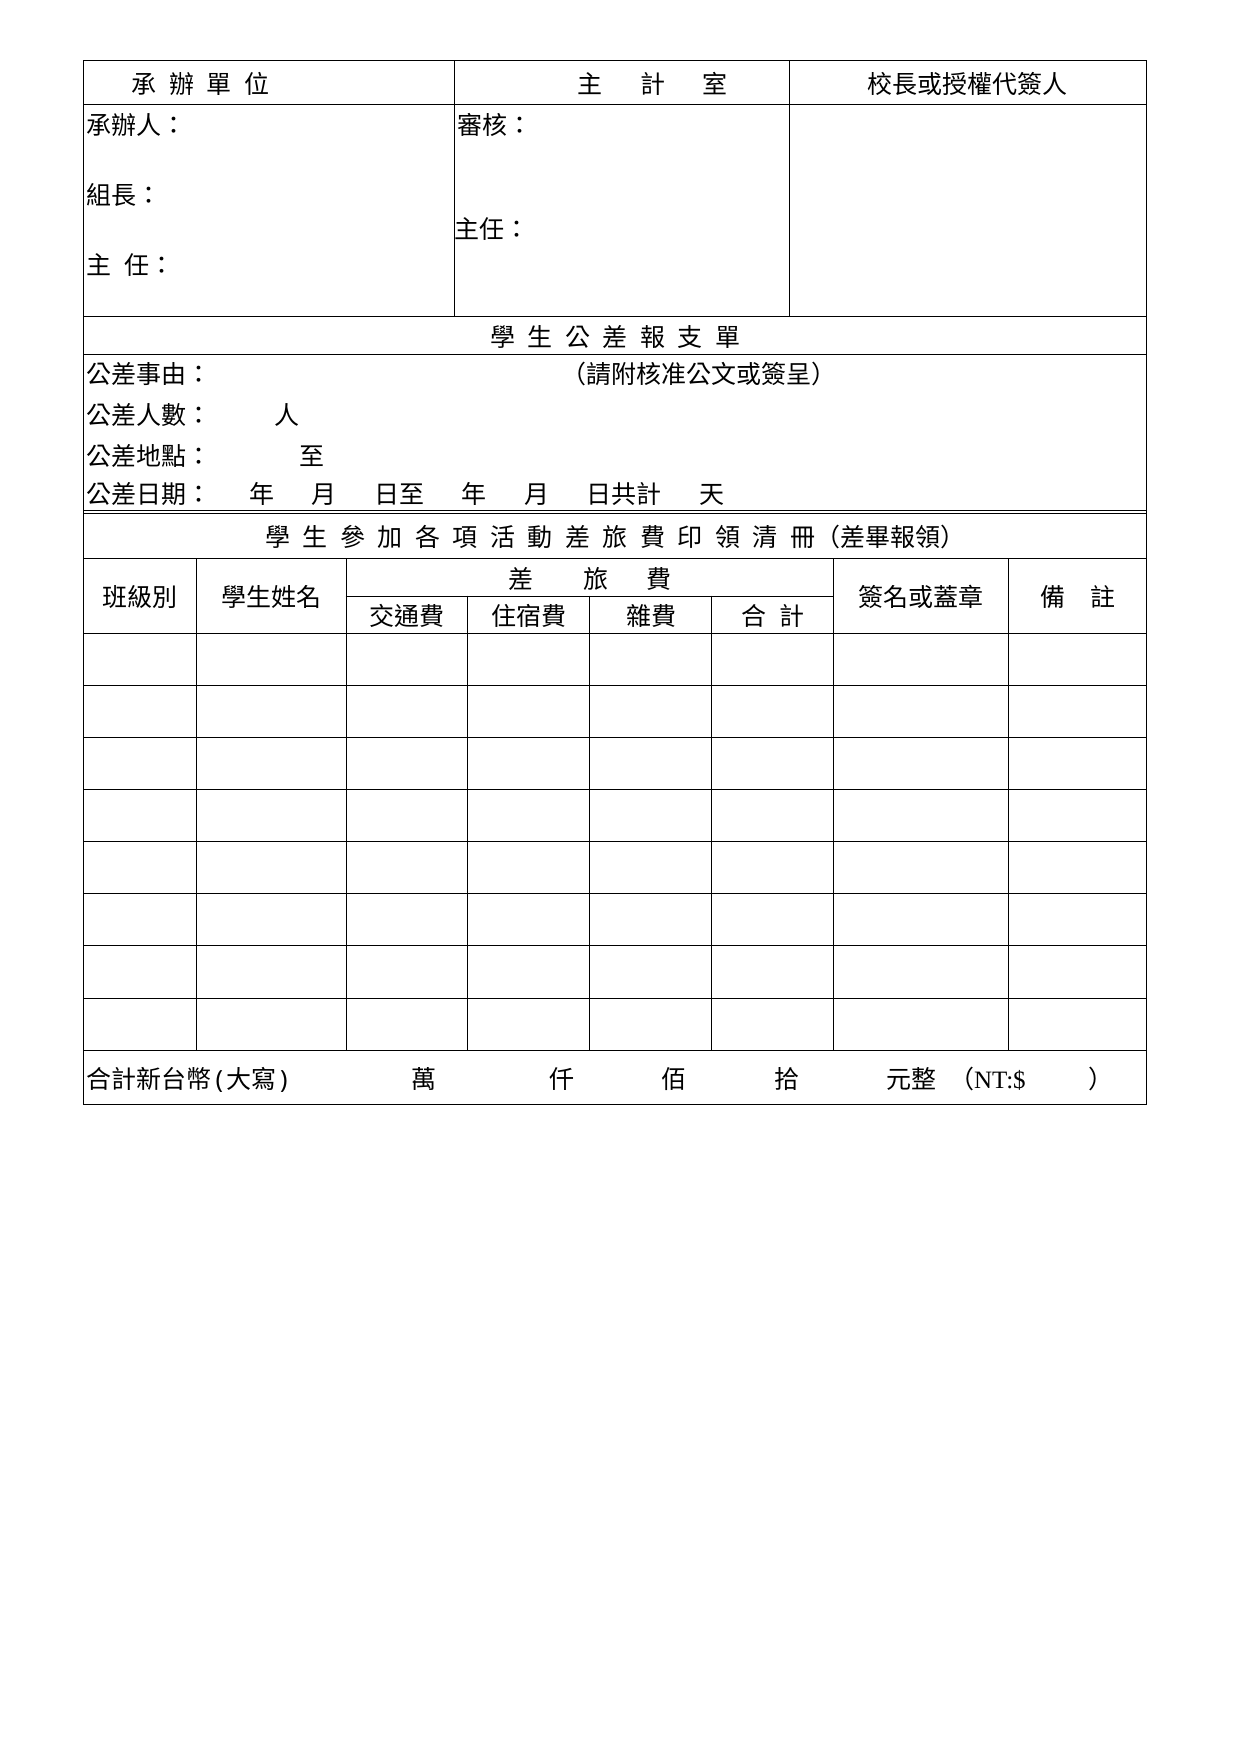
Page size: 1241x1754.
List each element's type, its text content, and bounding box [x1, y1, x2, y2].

table_cell [84, 686, 196, 737]
table_cell [834, 634, 1008, 685]
table_cell [1009, 894, 1146, 945]
table_cell 住宿費 [468, 597, 589, 633]
table_cell 學生姓名 [197, 559, 346, 633]
table_cell [84, 634, 196, 685]
table_header 主 計 室 [455, 61, 789, 104]
table_cell [347, 842, 467, 893]
table_cell [712, 842, 833, 893]
table_cell [834, 946, 1008, 997]
table_cell 簽名或蓋章 [834, 559, 1008, 633]
table_cell [790, 105, 1146, 316]
table_cell 班級別 [84, 559, 196, 633]
table_cell [1009, 842, 1146, 893]
table_cell [468, 999, 589, 1049]
table_cell [84, 842, 196, 893]
table_cell [197, 686, 346, 737]
table_cell [84, 894, 196, 945]
table_cell [347, 999, 467, 1049]
table_cell [712, 894, 833, 945]
table_cell [468, 790, 589, 841]
table_cell [834, 894, 1008, 945]
table_cell [712, 686, 833, 737]
table_cell [1009, 790, 1146, 841]
table_cell [197, 894, 346, 945]
table_cell [712, 634, 833, 685]
table_cell [590, 999, 711, 1049]
table_cell [590, 894, 711, 945]
table_cell [197, 999, 346, 1049]
table_cell [197, 842, 346, 893]
table_header 校長或授權代簽人 [790, 61, 1146, 104]
table_cell [590, 686, 711, 737]
table_cell [468, 842, 589, 893]
table_cell [347, 686, 467, 737]
table_cell [468, 946, 589, 997]
table_cell [712, 946, 833, 997]
table_cell 學 生 參 加 各 項 活 動 差 旅 費 印 領 清 冊（差畢報領） [84, 514, 1146, 558]
table_cell [347, 894, 467, 945]
table_cell [834, 686, 1008, 737]
table_cell 交通費 [347, 597, 467, 633]
table_cell 學 生 公 差 報 支 單 [84, 317, 1146, 353]
table_cell [347, 634, 467, 685]
table_cell 合 計 [712, 597, 833, 633]
table_cell [347, 738, 467, 789]
table_cell [590, 946, 711, 997]
table_cell [197, 738, 346, 789]
table_cell [84, 999, 196, 1049]
table_cell 備 註 [1009, 559, 1146, 633]
table_cell [347, 946, 467, 997]
table_cell 公差事由： （請附核准公文或簽呈） 公差人數： 人 公差地點： 至 公差日期： 年 月 日至 年 月 日共計 天 [84, 355, 1146, 510]
table_cell [590, 842, 711, 893]
table_cell [468, 738, 589, 789]
table_cell [590, 634, 711, 685]
table_cell [834, 842, 1008, 893]
table_cell 雜費 [590, 597, 711, 633]
table_cell [590, 738, 711, 789]
table_cell [834, 738, 1008, 789]
table_cell [712, 999, 833, 1049]
table_cell [347, 790, 467, 841]
table_cell 審核： 主任： [455, 105, 789, 316]
table_cell [1009, 999, 1146, 1049]
table_cell 承辦人： 組長： 主 任： [84, 105, 454, 316]
table_cell [468, 894, 589, 945]
table_cell [590, 790, 711, 841]
table_cell [197, 946, 346, 997]
table_cell [84, 738, 196, 789]
table_cell [1009, 634, 1146, 685]
table_cell [84, 946, 196, 997]
table_cell [1009, 738, 1146, 789]
table_cell [84, 790, 196, 841]
table_cell [197, 634, 346, 685]
table_cell [712, 738, 833, 789]
table_cell [1009, 686, 1146, 737]
table_cell [468, 686, 589, 737]
table_cell [197, 790, 346, 841]
table_cell [1009, 946, 1146, 997]
table_cell [834, 999, 1008, 1049]
table_cell [834, 790, 1008, 841]
table_header 承 辦 單 位 [84, 61, 454, 104]
table_cell 差 旅 費 [347, 559, 833, 596]
table_cell [712, 790, 833, 841]
table_cell 合計新台幣(大寫) 萬 仟 佰 拾 元整 （NT:$ ） [84, 1051, 1146, 1104]
table_cell [468, 634, 589, 685]
